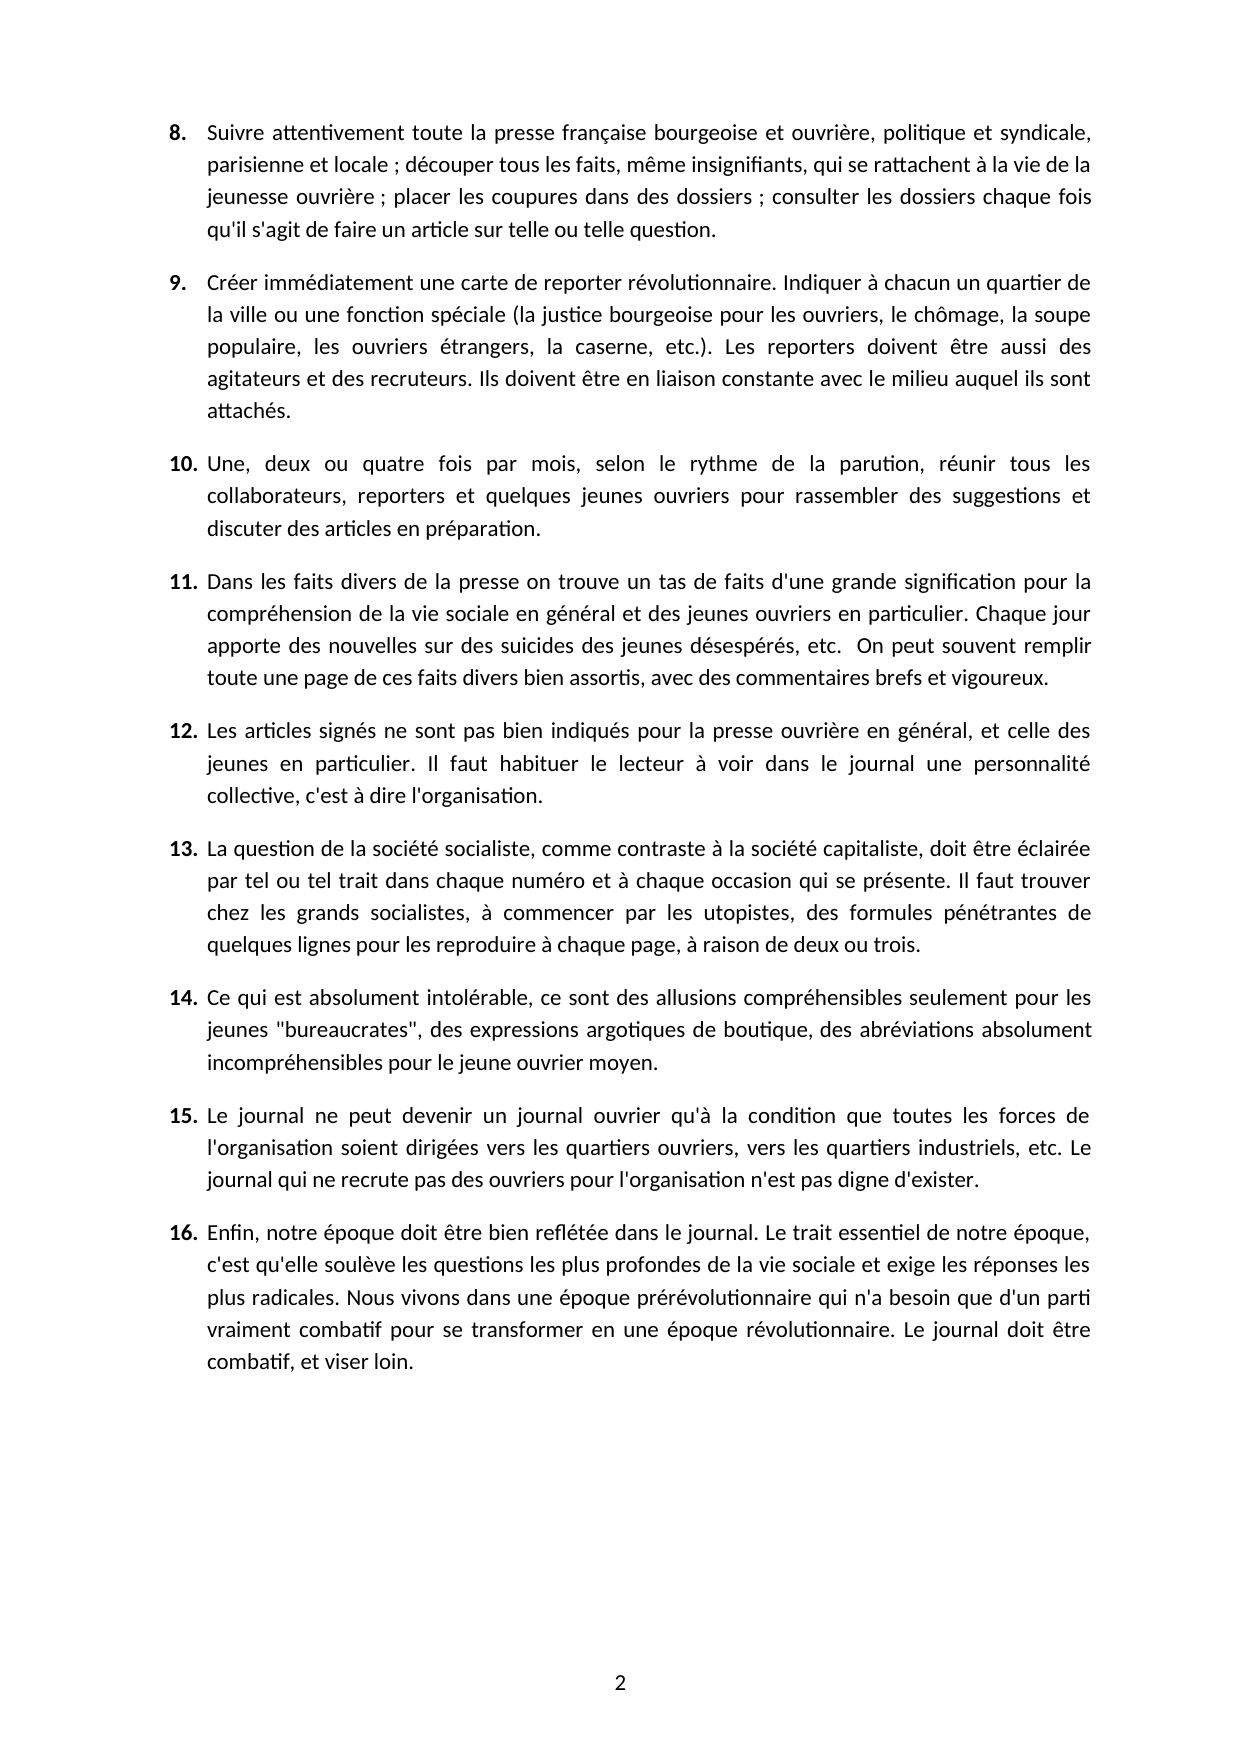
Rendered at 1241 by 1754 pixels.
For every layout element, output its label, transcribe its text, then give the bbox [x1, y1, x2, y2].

list Ce qui est absolument intolérable, ce sont des allusions compréhensibles seulement pour les jeunes "bureaucrates", des expressions argotiques de boutique, des abréviations absolument incompréhensibles pour le jeune ouvrier moyen. [169, 983, 1092, 1076]
list Dans les faits divers de la presse on trouve un tas de faits d'une grande signification pour la compréhension de la vie sociale en général et des jeunes ouvriers en particulier. Chaque jour apporte des nouvelles sur des suicides des jeunes désespérés, etc. On peut souvent remplir toute une page de ces faits divers bien assortis, avec des commentaires brefs et vigoureux. [169, 567, 1092, 691]
list Une, deux ou quatre fois par mois, selon le rythme de la parution, réunir tous les collaborateurs, reporters et quelques jeunes ouvriers pour rassembler des suggestions et discuter des articles en préparation. [169, 449, 1092, 542]
list Enfin, notre époque doit être bien reflétée dans le journal. Le trait essentiel de notre époque, c'est qu'elle soulève les questions les plus profondes de la vie sociale et exige les réponses les plus radicales. Nous vivons dans une époque prérévolutionnaire qui n'a besoin que d'un parti vraiment combatif pour se transformer en une époque révolutionnaire. Le journal doit être combatif, et viser loin. [169, 1218, 1092, 1375]
list Le journal ne peut devenir un journal ouvrier qu'à la condition que toutes les forces de l'organisation soient dirigées vers les quartiers ouvriers, vers les quartiers industriels, etc. Le journal qui ne recrute pas des ouvriers pour l'organisation n'est pas digne d'exister. [169, 1101, 1092, 1193]
list Les articles signés ne sont pas bien indiqués pour la presse ouvrière en général, et celle des jeunes en particulier. Il faut habituer le lecteur à voir dans le journal une personnalité collective, c'est à dire l'organisation. [169, 716, 1092, 809]
list La question de la société socialiste, comme contraste à la société capitaliste, doit être éclairée par tel ou tel trait dans chaque numéro et à chaque occasion qui se présente. Il faut trouver chez les grands socialistes, à commencer par les utopistes, des formules pénétrantes de quelques lignes pour les reproduire à chaque page, à raison de deux ou trois. [169, 834, 1092, 958]
list Créer immédiatement une carte de reporter révolutionnaire. Indiquer à chacun un quartier de la ville ou une fonction spéciale (la justice bourgeoise pour les ouvriers, le chômage, la soupe populaire, les ouvriers étrangers, la caserne, etc.). Les reporters doivent être aussi des agitateurs et des recruteurs. Ils doivent être en liaison constante avec le milieu auquel ils sont attachés. [169, 268, 1092, 424]
list Suivre attentivement toute la presse française bourgeoise et ouvrière, politique et syndicale, parisienne et locale ; découper tous les faits, même insignifiants, qui se rattachent à la vie de la jeunesse ouvrière ; placer les coupures dans des dossiers ; consulter les dossiers chaque fois qu'il s'agit de faire un article sur telle ou telle question. [169, 118, 1092, 243]
